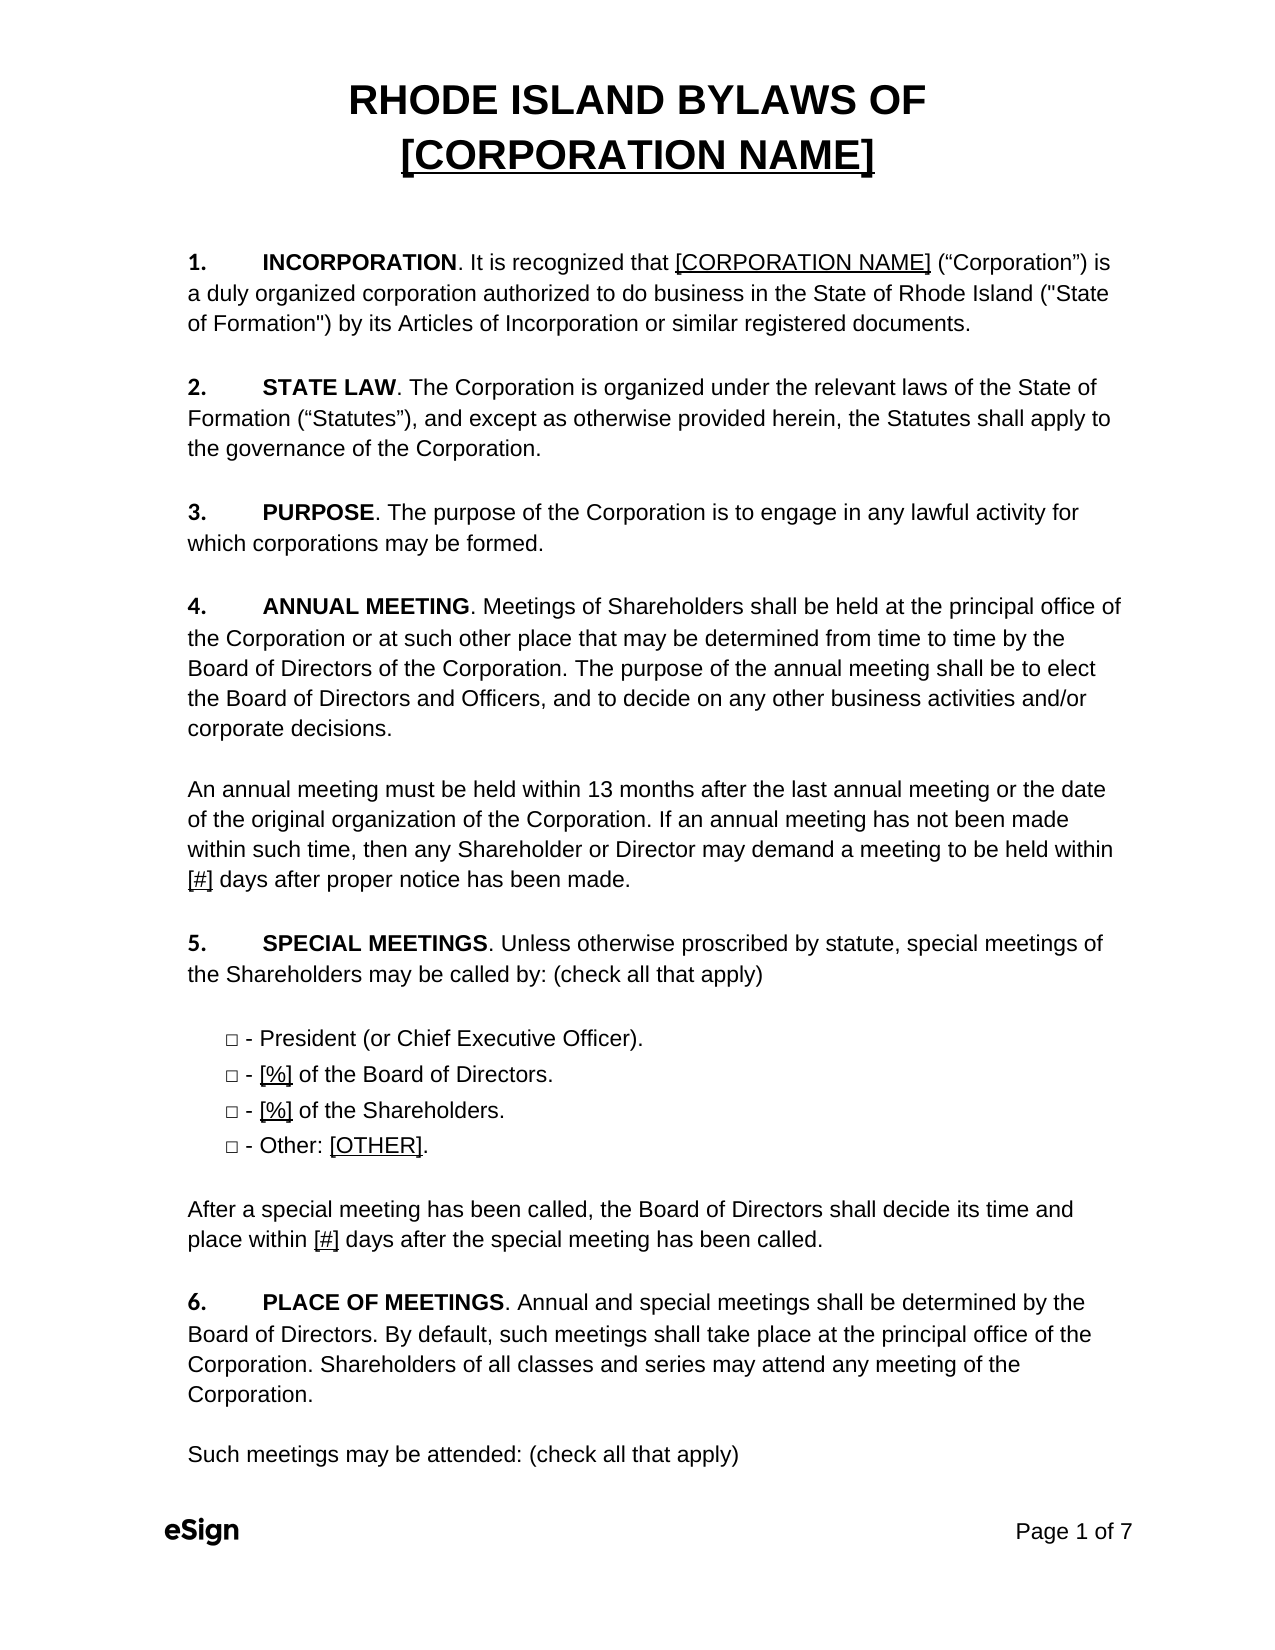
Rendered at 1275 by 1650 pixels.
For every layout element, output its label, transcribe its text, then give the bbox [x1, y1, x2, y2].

text ☐ - Other: [OTHER]. [225, 1129, 1125, 1161]
text ☐ - [%] of the Board of Directors. [225, 1058, 1125, 1089]
list ANNUAL MEETING. Meetings of Shareholders shall be held at the principal office of the Corporation or at such other place that may be determined from time to time by the Board of Directors of the Corporation. The purpose of the annual meeting shall be to elect the Board of Directors and Officers, and to decide on any other business activities and/or corporate decisions. [187, 590, 1125, 742]
text ☐ - [%] of the Shareholders. [225, 1093, 1125, 1125]
text [CORPORATION NAME] [150, 130, 1125, 178]
list PURPOSE. The purpose of the Corporation is to engage in any lawful activity for which corporations may be formed. [187, 496, 1125, 556]
list PLACE OF MEETINGS. Annual and special meetings shall be determined by the Board of Directors. By default, such meetings shall take place at the principal office of the Corporation. Shareholders of all classes and series may attend any meeting of the Corporation. [187, 1286, 1125, 1407]
list An annual meeting must be held within 13 months after the last annual meeting or the date of the original organization of the Corporation. If an annual meeting has not been made within such time, then any Shareholder or Director may demand a meeting to be held within [#] days after proper notice has been made. [187, 776, 1125, 893]
list SPECIAL MEETINGS. Unless otherwise proscribed by statute, special meetings of the Shareholders may be called by: (check all that apply) [187, 927, 1125, 988]
text ☐ - President (or Chief Executive Officer). [225, 1022, 1125, 1053]
list INCORPORATION. It is recognized that [CORPORATION NAME] (“Corporation”) is a duly organized corporation authorized to do business in the State of Rhode Island ("State of Formation") by its Articles of Incorporation or similar registered documents. [187, 246, 1125, 337]
text RHODE ISLAND BYLAWS OF [150, 75, 1125, 123]
list STATE LAW. The Corporation is organized under the relevant laws of the State of Formation (“Statutes”), and except as otherwise provided herein, the Statutes shall apply to the governance of the Corporation. [187, 371, 1125, 462]
text After a special meeting has been called, the Board of Directors shall decide its time and place within [#] days after the special meeting has been called. [187, 1196, 1125, 1252]
list Such meetings may be attended: (check all that apply) [187, 1441, 1125, 1468]
